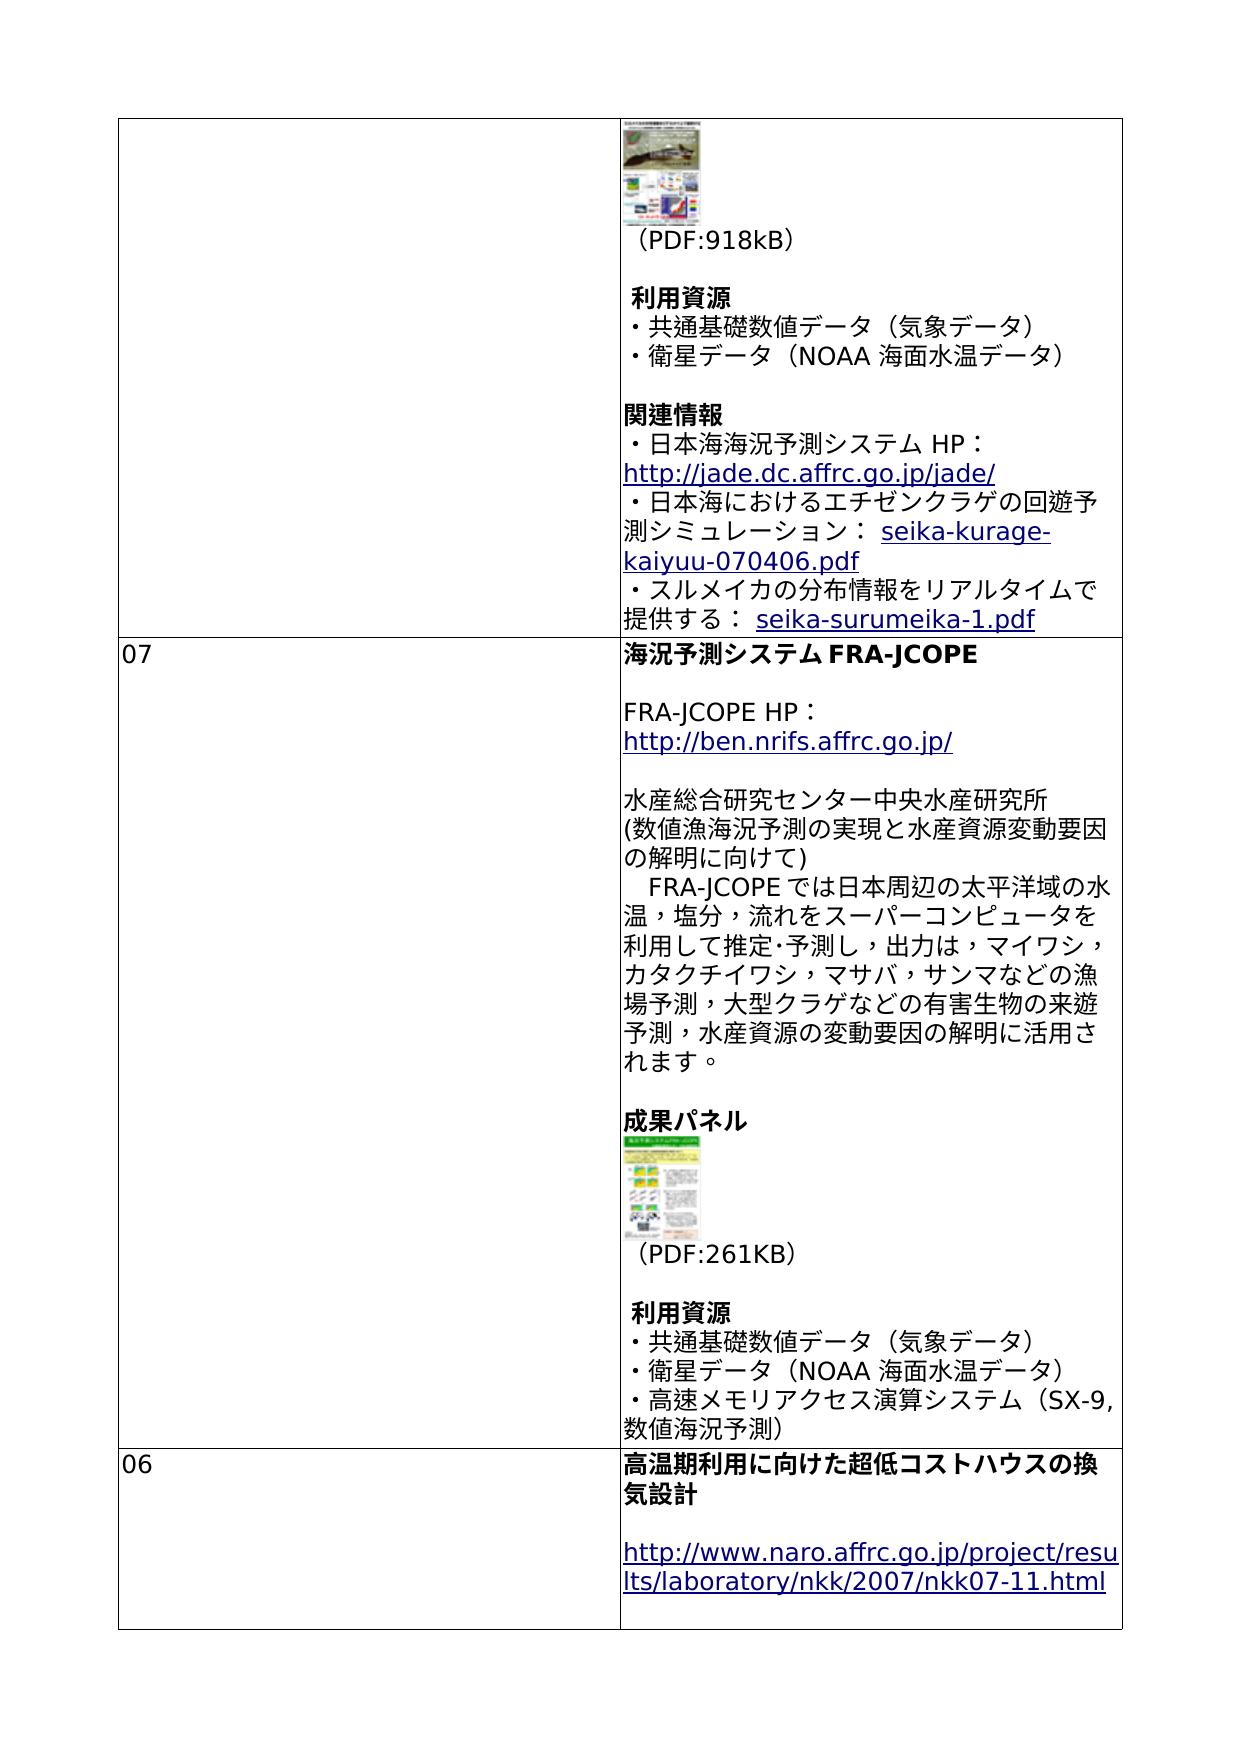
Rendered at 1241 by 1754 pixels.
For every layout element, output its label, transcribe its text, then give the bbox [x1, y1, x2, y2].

table_cell 07 [119, 638, 620, 1448]
table_cell 海況予測システムFRA-JCOPE FRA-JCOPE HP： http://ben.nrifs.affrc.go.jp/ 水産総合研究センター中央水産研究所 (数値漁海況予測の実現と水産資源変動要因の解明に向けて) FRA-JCOPEでは日本周辺の太平洋域の水温，塩分，流れをスーパーコンピュータを利用して推定･予測し，出力は，マイワシ，カタクチイワシ，マサバ，サンマなどの漁場予測，大型クラゲなどの有害生物の来遊予測，水産資源の変動要因の解明に活用されます。 成果パネル （PDF:261KB） 利用資源 ・共通基礎数値データ（気象データ） ・衛星データ（NOAA 海面水温データ） ・高速メモリアクセス演算システム（SX-9, 数値海況予測） [621, 638, 1122, 1448]
picture [622, 1136, 702, 1241]
table_cell 高温期利用に向けた超低コストハウスの換気設計 http://www.naro.affrc.go.jp/project/results/laboratory/nkk/2007/nkk07-11.html [621, 1449, 1122, 1629]
table_cell [119, 119, 620, 637]
picture [622, 121, 702, 226]
table_cell 06 [119, 1449, 620, 1629]
table_cell （PDF:918kB） 利用資源 ・共通基礎数値データ（気象データ） ・衛星データ（NOAA 海面水温データ） 関連情報 ・日本海海況予測システム HP： http://jade.dc.affrc.go.jp/jade/ ・日本海におけるエチゼンクラゲの回遊予測シミュレーション： seika-kurage-kaiyuu-070406.pdf ・スルメイカの分布情報をリアルタイムで提供する： seika-surumeika-1.pdf [621, 119, 1122, 637]
